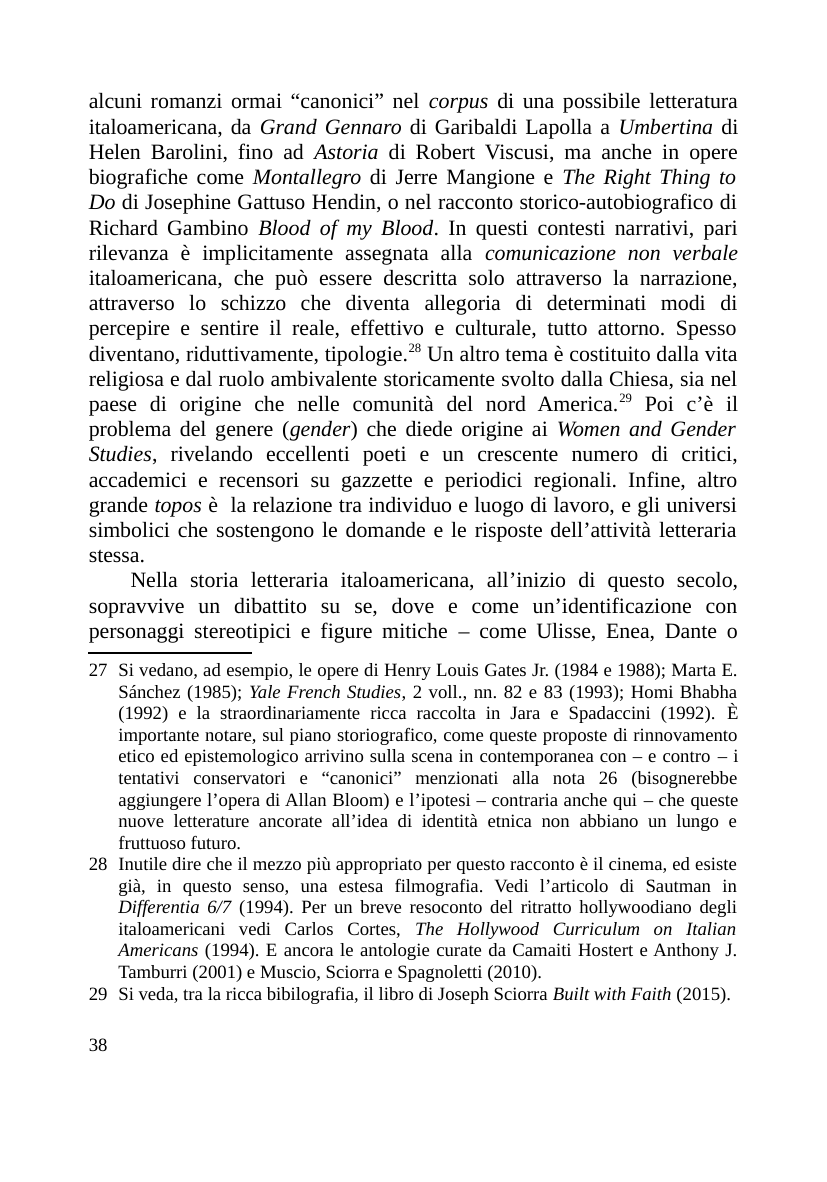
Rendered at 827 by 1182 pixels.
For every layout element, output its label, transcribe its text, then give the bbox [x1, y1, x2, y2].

text alcuni romanzi ormai “canonici” nel corpus di una possibile letteratura italoamericana, da Grand Gennaro di Garibaldi Lapolla a Umbertina di Helen Barolini, fino ad Astoria di Robert Viscusi, ma anche in opere biografiche come Montallegro di Jerre Mangione e The Right Thing to Do di Josephine Gattuso Hendin, o nel racconto storico-autobiografico di Richard Gambino Blood of my Blood. In questi contesti narrativi, pari rilevanza è implicitamente assegnata alla comunicazione non verbale italoamericana, che può essere descritta solo attraverso la narrazione, attraverso lo schizzo che diventa allegoria di determinati modi di percepire e sentire il reale, effettivo e culturale, tutto attorno. Spesso diventano, riduttivamente, tipologie. Un altro tema è costituito dalla vita religiosa e dal ruolo ambivalente storicamente svolto dalla Chiesa, sia nel paese di origine che nelle comunità del nord America. Poi c’è il problema del genere (gender) che diede origine ai Women and Gender Studies, rivelando eccellenti poeti e un crescente numero di critici, accademici e recensori su gazzette e periodici regionali. Infine, altro grande topos è la relazione tra individuo e luogo di lavoro, e gli universi simbolici che sostengono le domande e le risposte dell’attività letteraria stessa. [88, 88, 738, 567]
text Si veda, tra la ricca bibilografia, il libro di Joseph Sciorra Built with Faith (2015). [88, 982, 738, 1004]
text Nella storia letteraria italoamericana, all’inizio di questo secolo, sopravvive un dibattito su se, dove e come un’identificazione con personaggi stereotipici e figure mitiche – come Ulisse, Enea, Dante o [88, 567, 738, 643]
text Si vedano, ad esempio, le opere di Henry Louis Gates Jr. (1984 e 1988); Marta E. Sánchez (1985); Yale French Studies, 2 voll., nn. 82 e 83 (1993); Homi Bhabha (1992) e la straordinariamente ricca raccolta in Jara e Spadaccini (1992). è importante notare, sul piano storiografico, come queste proposte di rinnovamento etico ed epistemologico arrivino sulla scena in contemporanea con – e contro – i tentativi conservatori e “canonici” menzionati alla nota 26 (bisognerebbe aggiungere l’opera di Allan Bloom) e l’ipotesi – contraria anche qui – che queste nuove letterature ancorate all’idea di identità etnica non abbiano un lungo e fruttuoso futuro. [88, 659, 738, 853]
text Inutile dire che il mezzo più appropriato per questo racconto è il cinema, ed esiste già, in questo senso, una estesa filmografia. Vedi l’articolo di Sautman in Differentia 6/7 (1994). Per un breve resoconto del ritratto hollywoodiano degli italoamericani vedi Carlos Cortes, The Hollywood Curriculum on Italian Americans (1994). E ancora le antologie curate da Camaiti Hostert e Anthony J. Tamburri (2001) e Muscio, Sciorra e Spagnoletti (2010). [88, 853, 738, 982]
